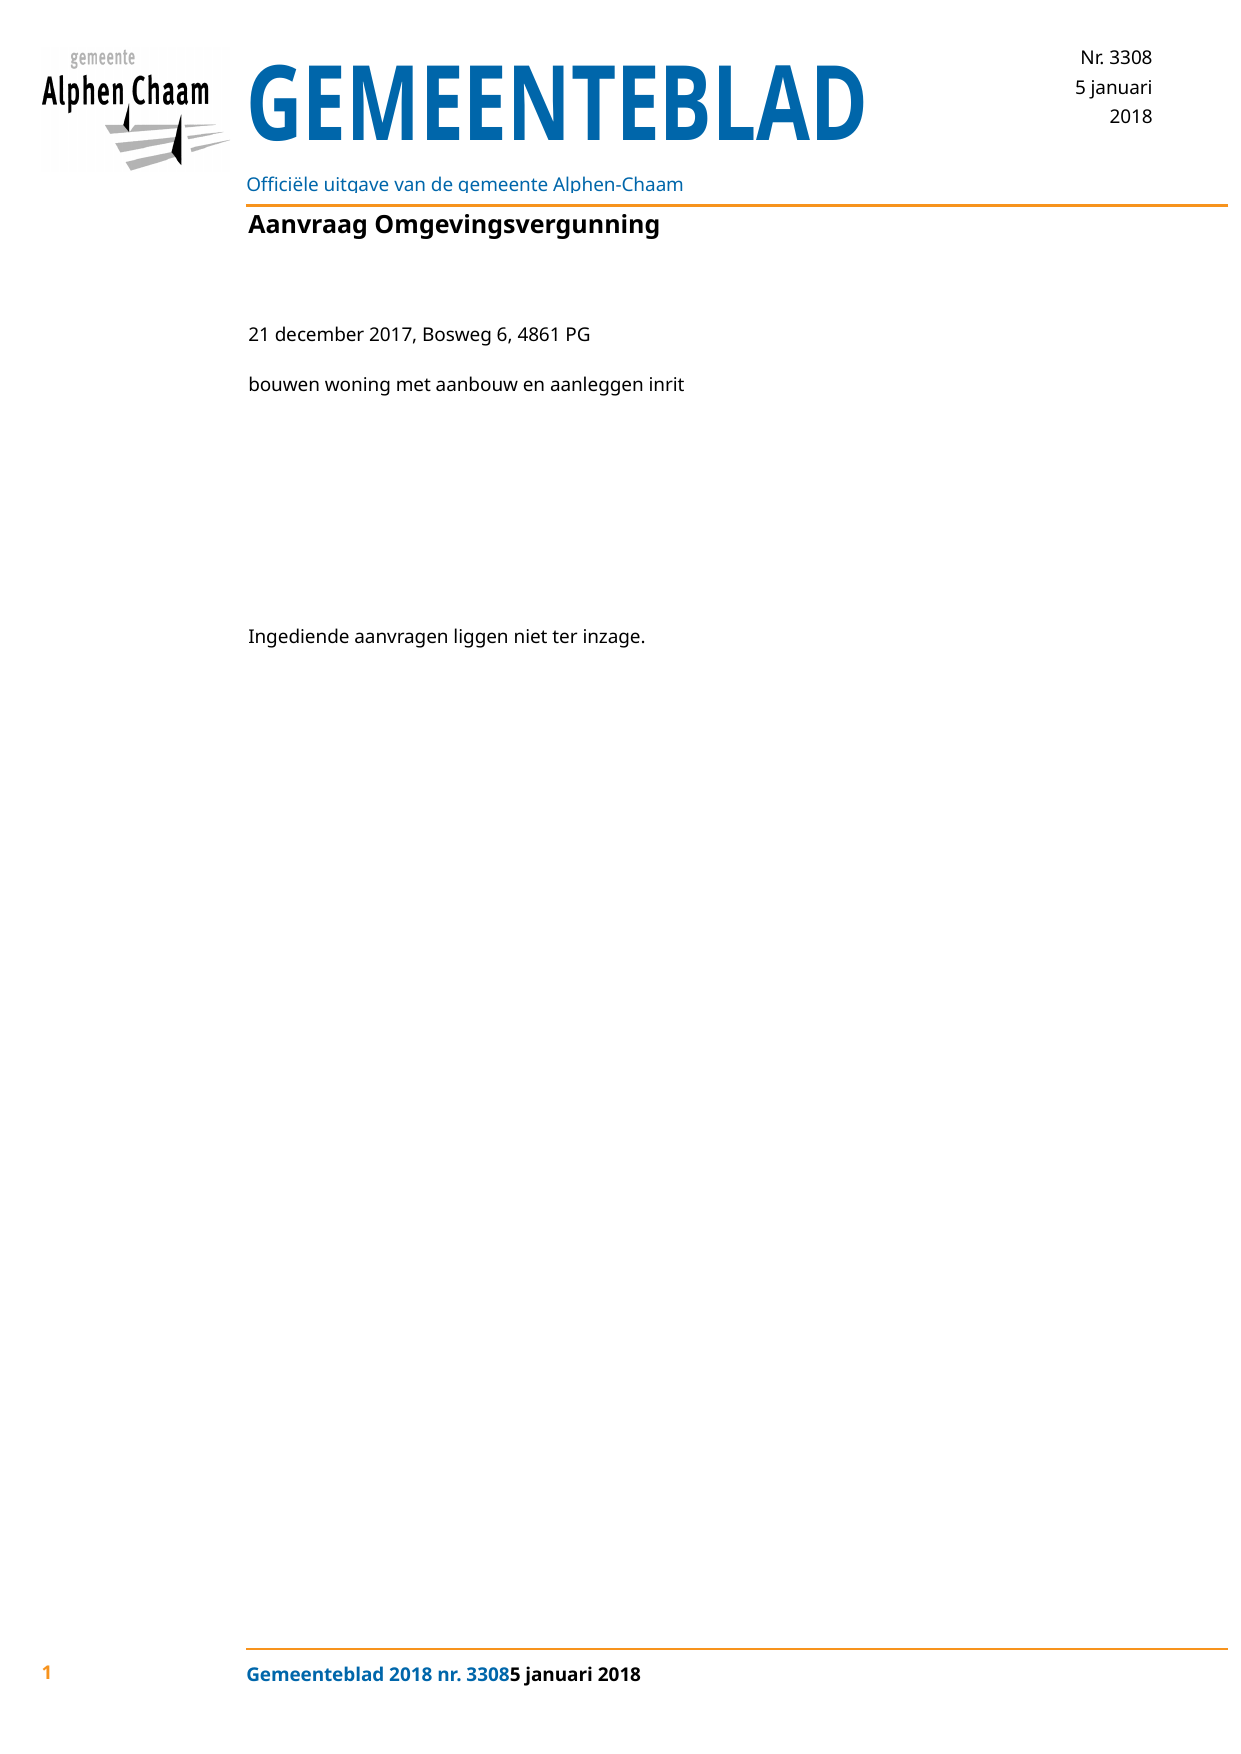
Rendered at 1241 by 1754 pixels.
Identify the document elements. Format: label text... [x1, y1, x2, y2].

picture [41, 47, 231, 172]
text 21 december 2017, Bosweg 6, 4861 PG [248, 321, 1152, 346]
text Ingediende aanvragen liggen niet ter inzage. [248, 623, 1152, 649]
text bouwen woning met aanbouw en aanleggen inrit [248, 371, 1152, 397]
text Aanvraag Omgevingsvergunning [248, 207, 1152, 241]
